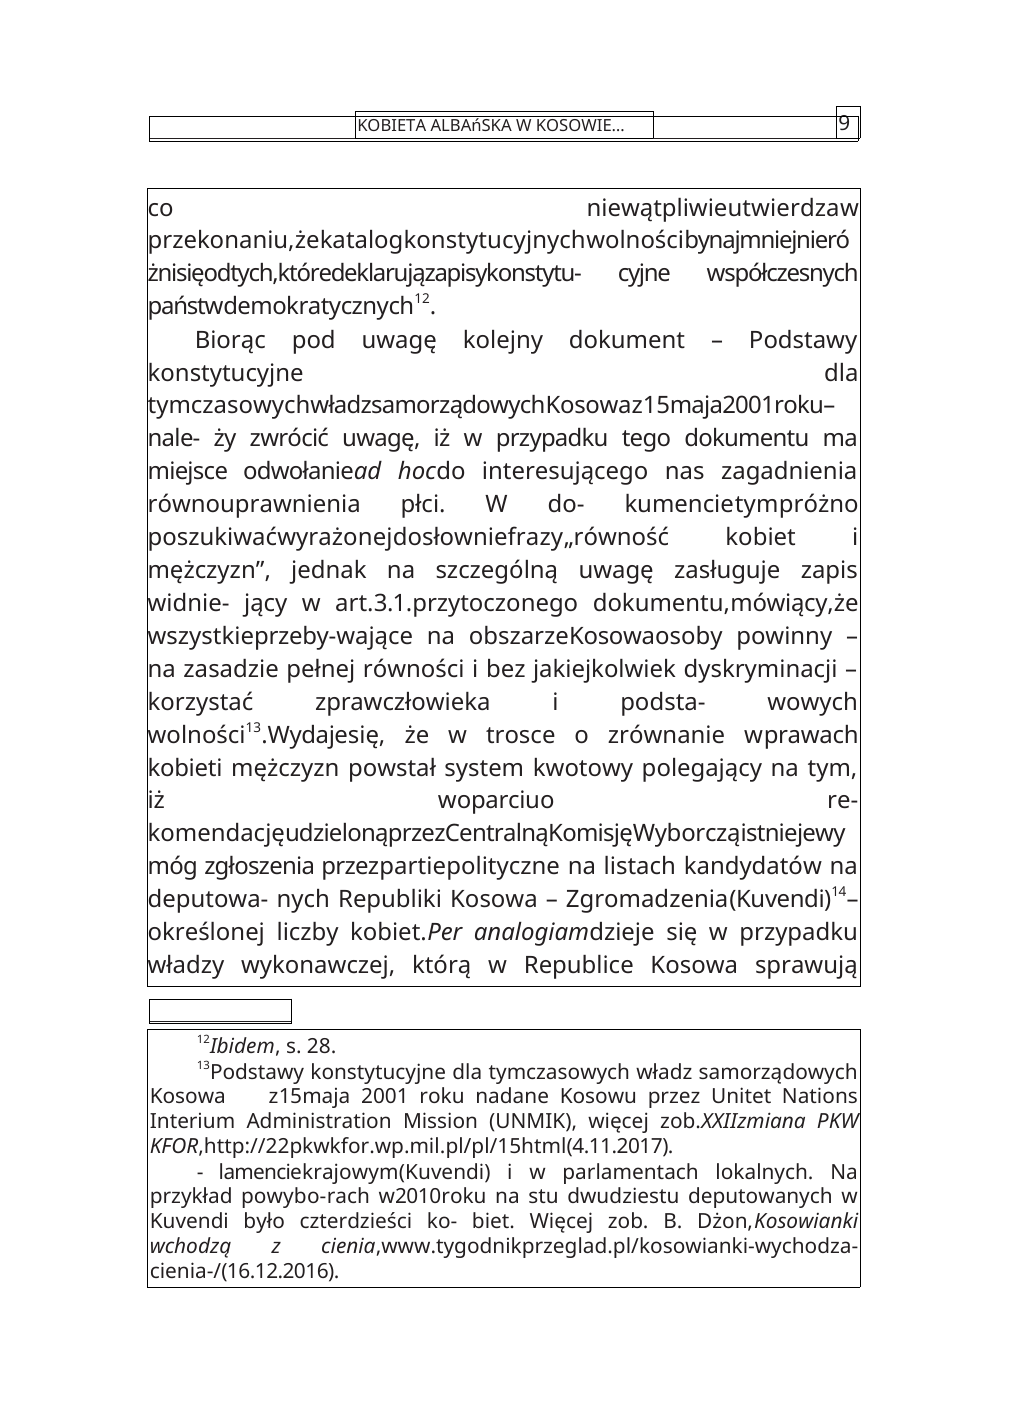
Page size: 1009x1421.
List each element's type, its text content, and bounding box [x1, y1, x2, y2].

text 14KobietywKosowiemajązapewnionewprawiewyborczym30%miejscwpar- lamenciekrajowym(Kuvendi) i w parlamentach lokalnych. Na przykład powybo-rach w2010roku na stu dwudziestu deputowanych w Kuvendi było czterdzieści ko- biet. Więcej zob. B. Dżon,Kosowianki wchodzą z cienia,www.tygodnikprzeglad.pl/kosowianki-wychodza-cienia-/(16.12.2016). [149, 1159, 858, 1287]
text KOBIETA ALBAńSKA W KOSOWIE… [357, 117, 652, 136]
text Biorąc pod uwagę kolejny dokument – Podstawy konstytucyjne dla tymczasowychwładzsamorządowychKosowaz15maja2001roku–nale- ży zwrócić uwagę, iż w przypadku tego dokumentu ma miejsce odwołaniead hocdo interesującego nas zagadnienia równouprawnienia płci. W do- kumencietympróżno poszukiwaćwyrażonejdosłowniefrazy„równość kobiet i mężczyzn”, jednak na szczególną uwagę zasługuje zapis widnie- jący w art.3.1.przytoczonego dokumentu,mówiący,że wszystkieprzeby-wające na obszarzeKosowaosoby powinny – na zasadzie pełnej równości i bez jakiejkolwiek dyskryminacji – korzystać zprawczłowieka i podsta- wowych wolności13.Wydajesię, że w trosce o zrównanie wprawach kobieti mężczyzn powstał system kwotowy polegający na tym, iż woparciuo re- komendacjęudzielonąprzezCentralnąKomisjęWyborcząistniejewymóg zgłoszenia przezpartiepolityczne na listach kandydatów na deputowa- nych Republiki Kosowa – Zgromadzenia(Kuvendi)14– określonej liczby kobiet.Per analogiamdzieje się w przypadku władzy wykonawczej, którą w Republice Kosowa sprawują prezydent i rząd. Przypomnijmy, iż w Re- publice Kosowa prezydent wybierany jest w wyborach pośrednich przez parlament. W kontekście prowadzonychrozważańwarto przypomnieć, że od 7 kwietnia2011rokuprezydentemRepublikiKosowabyłakobieta– Atifete Jahjaga, która urząd ten sprawowała przez pełną pięcioletnią ka- dencję, do 7 kwietnia2016roku. Ponadto33%deputowanych tokobiety [148, 322, 858, 986]
text 97 [838, 108, 860, 138]
text 13Podstawy konstytucyjne dla tymczasowych władz samorządowych Kosowa z15maja 2001 roku nadane Kosowu przez Unitet Nations Interium Administration Mission (UNMIK), więcej zob.XXIIzmiana PKW KFOR,http://22pkwkfor.wp.mil.pl/pl/15html(4.11.2017). [149, 1059, 858, 1159]
text co niewątpliwieutwierdzaw przekonaniu,żekatalogkonstytucyjnychwolnościbynajmniejnieróżnisięodtych,któredeklarujązapisykonstytu- cyjne współczesnych państwdemokratycznych12. [148, 190, 858, 322]
text 12Ibidem, s. 28. [197, 1032, 860, 1058]
text 97 [838, 117, 858, 138]
